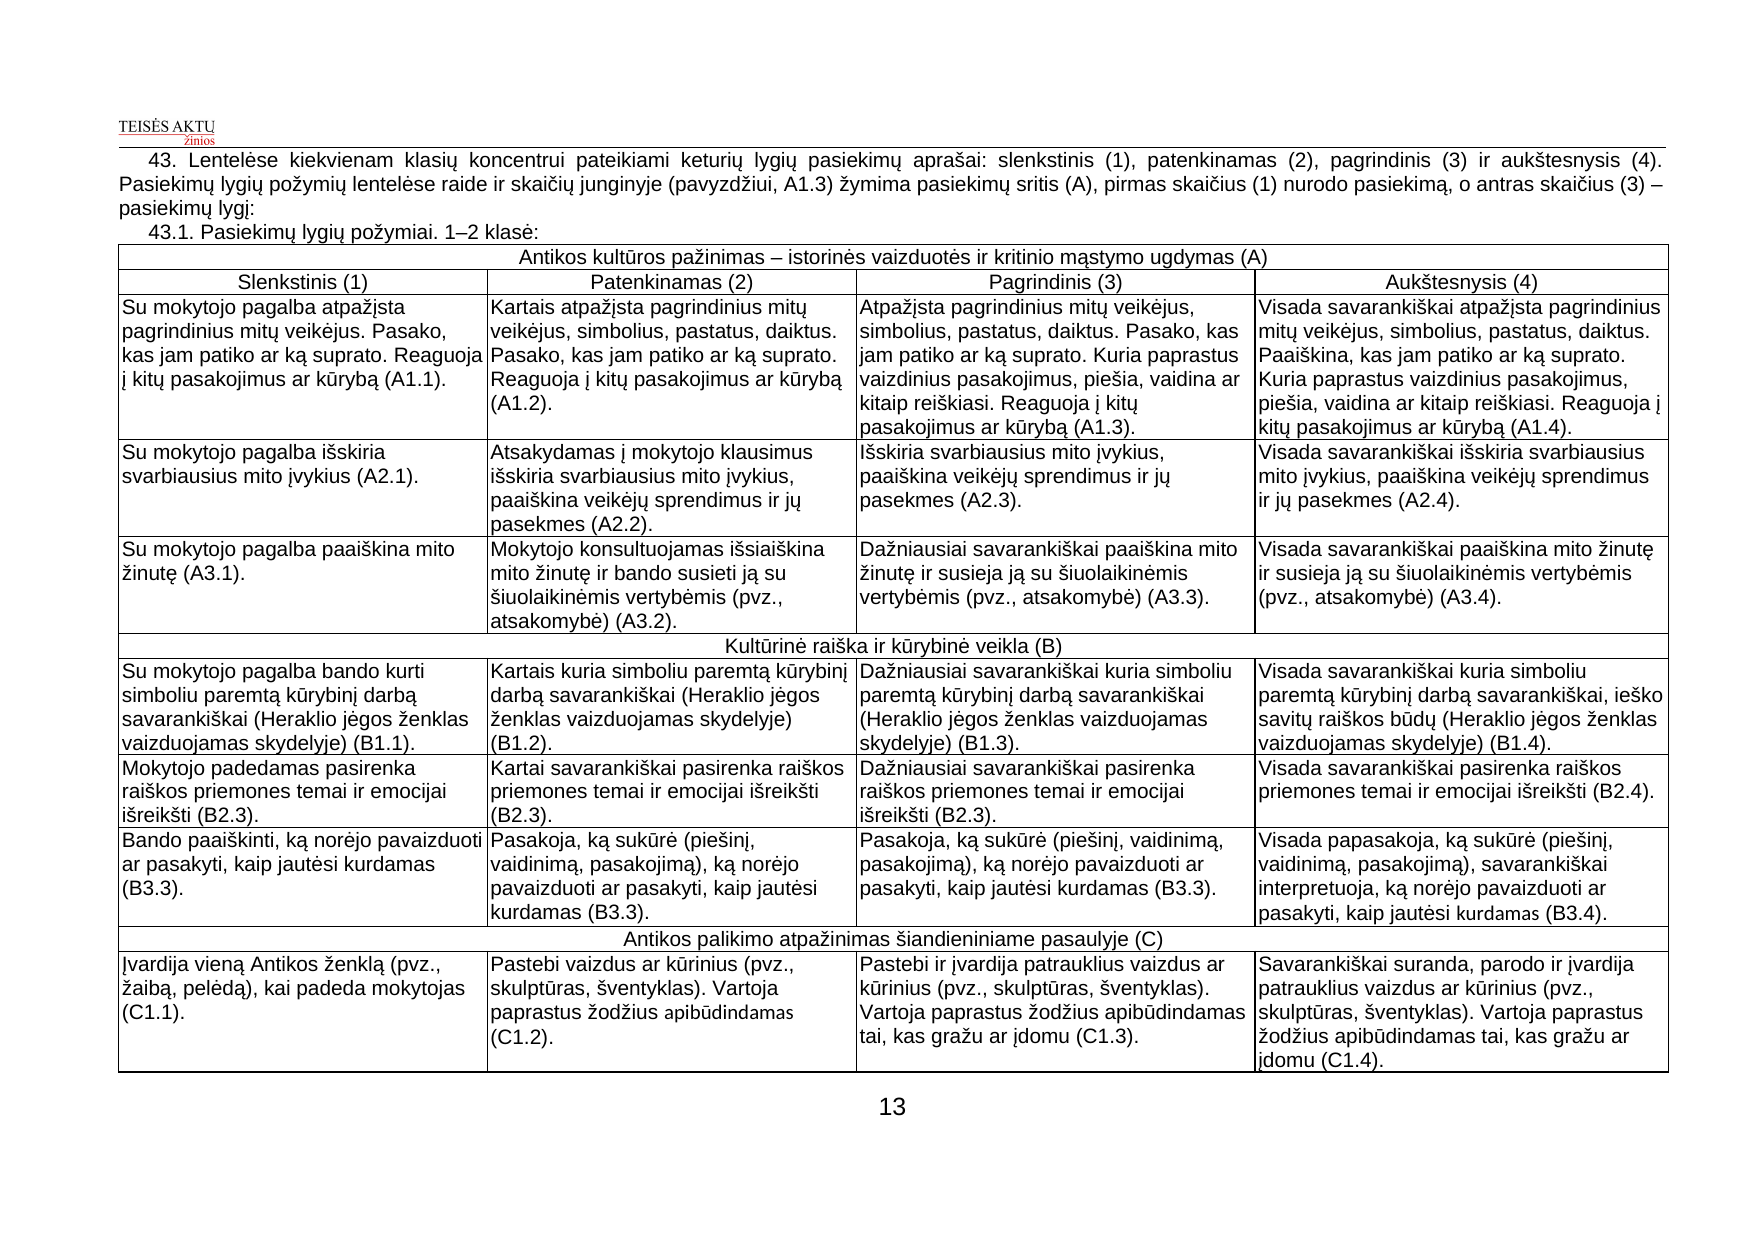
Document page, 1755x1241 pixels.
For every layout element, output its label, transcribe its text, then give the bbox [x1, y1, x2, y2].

table_cell Pasakoja, ką sukūrė (piešinį, vaidinimą, pasakojimą), ką norėjo pavaizduoti ar pasakyti, kaip jautėsi kurdamas (B3.3). [857, 828, 1254, 926]
text 43.1. Pasiekimų lygių požymiai. 1–2 klasė: [118, 220, 1666, 244]
table_cell Su mokytojo pagalba paaiškina mito žinutę (A3.1). [119, 537, 487, 632]
table_cell Pastebi ir įvardija patrauklius vaizdus ar kūrinius (pvz., skulptūras, šventyklas). Vartoja paprastus žodžius apibūdindamas tai, kas gražu ar įdomu (C1.3). [857, 952, 1254, 1071]
table_cell Su mokytojo pagalba išskiria svarbiausius mito įvykius (A2.1). [119, 440, 487, 536]
table_cell Įvardija vieną Antikos ženklą (pvz., žaibą, pelėdą), kai padeda mokytojas (C1.1). [119, 952, 487, 1071]
table_cell Pastebi vaizdus ar kūrinius (pvz., skulptūras, šventyklas). Vartoja paprastus žodžius apibūdindamas (C1.2). [488, 952, 856, 1071]
table_cell Aukštesnysis (4) [1256, 270, 1668, 294]
table_cell Savarankiškai suranda, parodo ir įvardija patrauklius vaizdus ar kūrinius (pvz., skulptūras, šventyklas). Vartoja paprastus žodžius apibūdindamas tai, kas gražu ar įdomu (C1.4). [1256, 952, 1668, 1071]
table_cell Visada savarankiškai pasirenka raiškos priemones temai ir emocijai išreikšti (B2.4). [1256, 755, 1668, 827]
table_cell Patenkinamas (2) [488, 270, 856, 294]
table_cell Bando paaiškinti, ką norėjo pavaizduoti ar pasakyti, kaip jautėsi kurdamas (B3.3). [119, 828, 487, 926]
table_cell Dažniausiai savarankiškai pasirenka raiškos priemones temai ir emocijai išreikšti (B2.3). [857, 755, 1254, 827]
table_cell Visada savarankiškai kuria simboliu paremtą kūrybinį darbą savarankiškai, ieško savitų raiškos būdų (Heraklio jėgos ženklas vaizduojamas skydelyje) (B1.4). [1256, 659, 1668, 754]
table_cell Išskiria svarbiausius mito įvykius, paaiškina veikėjų sprendimus ir jų pasekmes (A2.3). [857, 440, 1254, 536]
table_cell Su mokytojo pagalba bando kurti simboliu paremtą kūrybinį darbą savarankiškai (Heraklio jėgos ženklas vaizduojamas skydelyje) (B1.1). [119, 659, 487, 754]
table_cell Visada savarankiškai išskiria svarbiausius mito įvykius, paaiškina veikėjų sprendimus ir jų pasekmes (A2.4). [1256, 440, 1668, 536]
table_cell Pagrindinis (3) [857, 270, 1254, 294]
table_cell Mokytojo konsultuojamas išsiaiškina mito žinutę ir bando susieti ją su šiuolaikinėmis vertybėmis (pvz., atsakomybė) (A3.2). [488, 537, 856, 632]
table_cell Visada savarankiškai paaiškina mito žinutę ir susieja ją su šiuolaikinėmis vertybėmis (pvz., atsakomybė) (A3.4). [1256, 537, 1668, 632]
table_cell Kartais kuria simboliu paremtą kūrybinį darbą savarankiškai (Heraklio jėgos ženklas vaizduojamas skydelyje) (B1.2). [488, 659, 856, 754]
table_cell Dažniausiai savarankiškai kuria simboliu paremtą kūrybinį darbą savarankiškai (Heraklio jėgos ženklas vaizduojamas skydelyje) (B1.3). [857, 659, 1254, 754]
table_cell Kartais atpažįsta pagrindinius mitų veikėjus, simbolius, pastatus, daiktus. Pasako, kas jam patiko ar ką suprato. Reaguoja į kitų pasakojimus ar kūrybą (A1.2). [488, 295, 856, 439]
text 43. Lentelėse kiekvienam klasių koncentrui pateikiami keturių lygių pasiekimų aprašai: slenkstinis (1), patenkinamas (2), pagrindinis (3) ir aukštesnysis (4). Pasiekimų lygių požymių lentelėse raide ir skaičių junginyje (pavyzdžiui, A1.3) žymima pasiekimų sritis (A), pirmas skaičius (1) nurodo pasiekimą, o antras skaičius (3) – pasiekimų lygį: [118, 148, 1666, 220]
table_cell Atpažįsta pagrindinius mitų veikėjus, simbolius, pastatus, daiktus. Pasako, kas jam patiko ar ką suprato. Kuria paprastus vaizdinius pasakojimus, piešia, vaidina ar kitaip reiškiasi. Reaguoja į kitų pasakojimus ar kūrybą (A1.3). [857, 295, 1254, 439]
table_cell Pasakoja, ką sukūrė (piešinį, vaidinimą, pasakojimą), ką norėjo pavaizduoti ar pasakyti, kaip jautėsi kurdamas (B3.3). [488, 828, 856, 926]
table_cell Dažniausiai savarankiškai paaiškina mito žinutę ir susieja ją su šiuolaikinėmis vertybėmis (pvz., atsakomybė) (A3.3). [857, 537, 1254, 632]
table_cell Visada savarankiškai atpažįsta pagrindinius mitų veikėjus, simbolius, pastatus, daiktus. Paaiškina, kas jam patiko ar ką suprato. Kuria paprastus vaizdinius pasakojimus, piešia, vaidina ar kitaip reiškiasi. Reaguoja į kitų pasakojimus ar kūrybą (A1.4). [1256, 295, 1668, 439]
table_cell Antikos palikimo atpažinimas šiandieniniame pasaulyje (C) [119, 927, 1668, 951]
table_cell Visada papasakoja, ką sukūrė (piešinį, vaidinimą, pasakojimą), savarankiškai interpretuoja, ką norėjo pavaizduoti ar pasakyti, kaip jautėsi kurdamas (B3.4). [1256, 828, 1668, 926]
table_cell Su mokytojo pagalba atpažįsta pagrindinius mitų veikėjus. Pasako, kas jam patiko ar ką suprato. Reaguoja į kitų pasakojimus ar kūrybą (A1.1). [119, 295, 487, 439]
table_cell Mokytojo padedamas pasirenka raiškos priemones temai ir emocijai išreikšti (B2.3). [119, 755, 487, 827]
table_cell Kartai savarankiškai pasirenka raiškos priemones temai ir emocijai išreikšti (B2.3). [488, 755, 856, 827]
table_cell Slenkstinis (1) [119, 270, 487, 294]
table_cell Atsakydamas į mokytojo klausimus išskiria svarbiausius mito įvykius, paaiškina veikėjų sprendimus ir jų pasekmes (A2.2). [488, 440, 856, 536]
table_header Antikos kultūros pažinimas – istorinės vaizduotės ir kritinio mąstymo ugdymas (A) [119, 245, 1668, 269]
table_cell Kultūrinė raiška ir kūrybinė veikla (B) [119, 634, 1668, 657]
